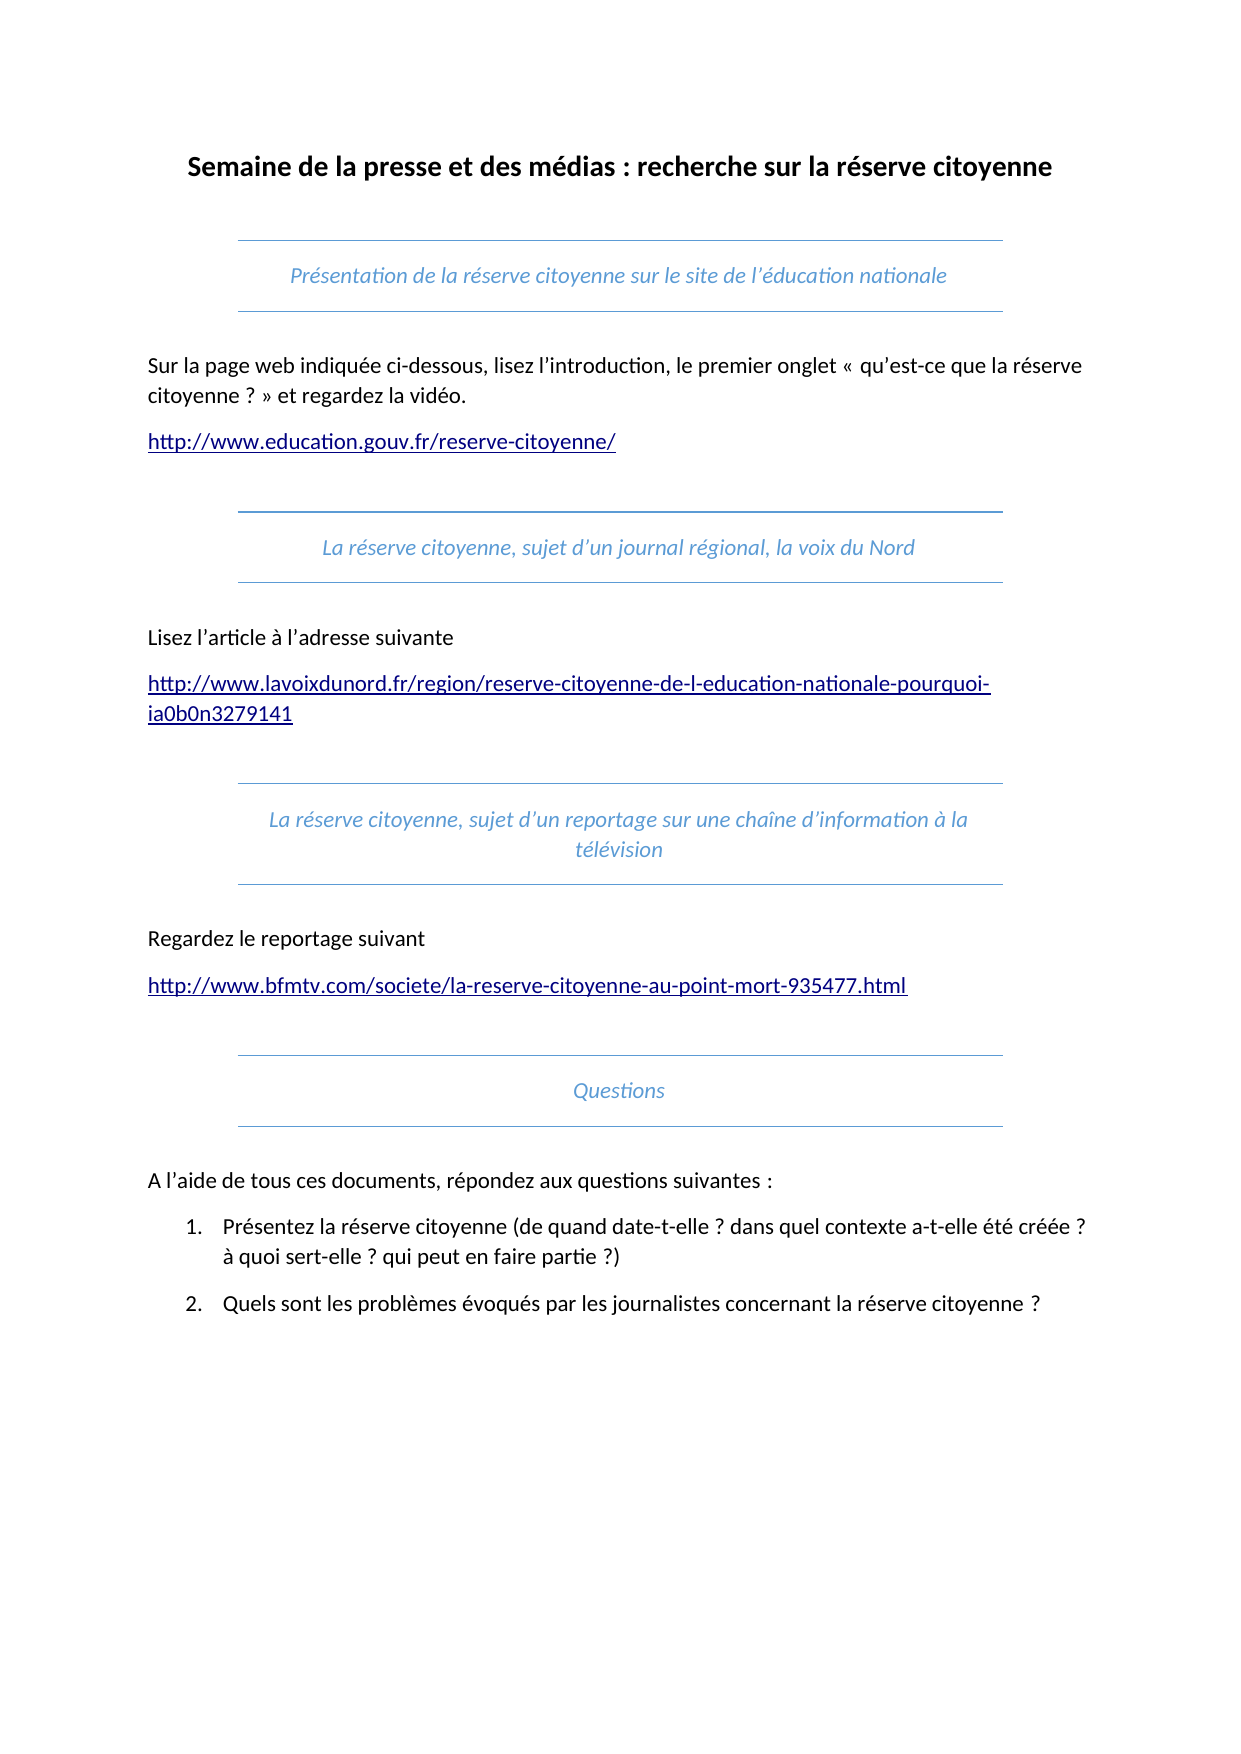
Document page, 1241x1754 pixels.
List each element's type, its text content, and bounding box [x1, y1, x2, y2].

text Lisez l’article à l’adresse suivante [148, 623, 1093, 651]
text Regardez le reportage suivant [148, 924, 1093, 952]
text Semaine de la presse et des médias : recherche sur la réserve citoyenne [148, 148, 1093, 183]
text http://www.education.gouv.fr/reserve-citoyenne/ [148, 427, 1093, 455]
list Quels sont les problèmes évoqués par les journalistes concernant la réserve citoyenne ? [185, 1289, 1093, 1317]
text A l’aide de tous ces documents, répondez aux questions suivantes : [148, 1166, 1093, 1194]
text http://www.bfmtv.com/societe/la-reserve-citoyenne-au-point-mort-935477.html [148, 971, 1093, 999]
text La réserve citoyenne, sujet d’un journal régional, la voix du Nord [238, 513, 1003, 582]
text Sur la page web indiquée ci-dessous, lisez l’introduction, le premier onglet « qu’est-ce que la réserve citoyenne ? » et regardez la vidéo. [148, 351, 1093, 409]
text La réserve citoyenne, sujet d’un reportage sur une chaîne d’information à la télévision [238, 784, 1003, 884]
text http://www.lavoixdunord.fr/region/reserve-citoyenne-de-l-education-nationale-pourquoi-ia0b0n3279141 [148, 669, 1093, 727]
text Questions [238, 1056, 1003, 1126]
text Présentation de la réserve citoyenne sur le site de l’éducation nationale [238, 241, 1003, 311]
list Présentez la réserve citoyenne (de quand date-t-elle ? dans quel contexte a-t-elle été créée ? à quoi sert-elle ? qui peut en faire partie ?) [185, 1212, 1093, 1270]
